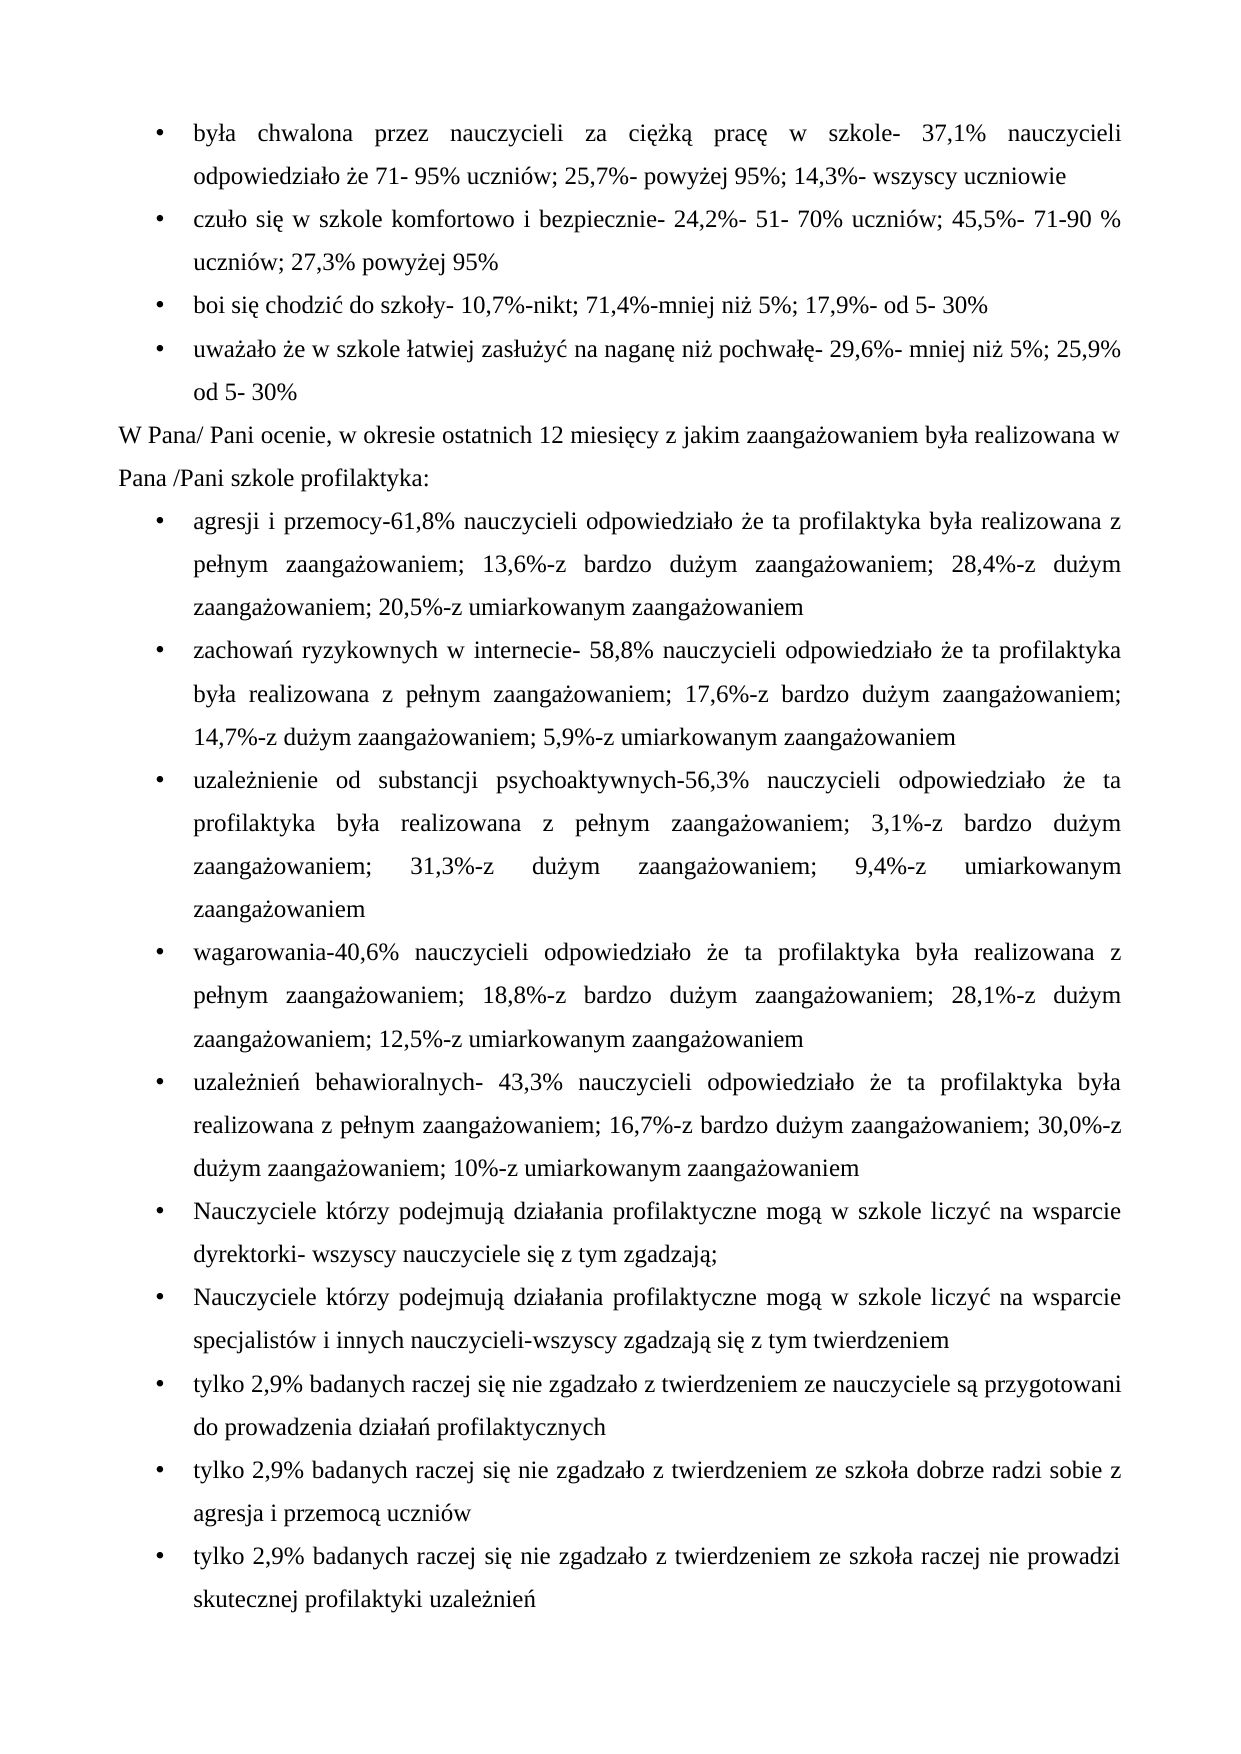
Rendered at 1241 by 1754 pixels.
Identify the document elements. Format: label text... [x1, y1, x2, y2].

list agresji i przemocy-61,8% nauczycieli odpowiedziało że ta profilaktyka była realizowana z pełnym zaangażowaniem; 13,6%-z bardzo dużym zaangażowaniem; 28,4%-z dużym zaangażowaniem; 20,5%-z umiarkowanym zaangażowaniem [156, 506, 1122, 621]
list Nauczyciele którzy podejmują działania profilaktyczne mogą w szkole liczyć na wsparcie specjalistów i innych nauczycieli-wszyscy zgadzają się z tym twierdzeniem [156, 1282, 1122, 1354]
list boi się chodzić do szkoły- 10,7%-nikt; 71,4%-mniej niż 5%; 17,9%- od 5- 30% [156, 291, 1122, 319]
list Nauczyciele którzy podejmują działania profilaktyczne mogą w szkole liczyć na wsparcie dyrektorki- wszyscy nauczyciele się z tym zgadzają; [156, 1196, 1122, 1268]
text W Pana/ Pani ocenie, w okresie ostatnich 12 miesięcy z jakim zaangażowaniem była realizowana w Pana /Pani szkole profilaktyka: [118, 420, 1122, 492]
list uzależnień behawioralnych- 43,3% nauczycieli odpowiedziało że ta profilaktyka była realizowana z pełnym zaangażowaniem; 16,7%-z bardzo dużym zaangażowaniem; 30,0%-z dużym zaangażowaniem; 10%-z umiarkowanym zaangażowaniem [156, 1067, 1122, 1182]
list uważało że w szkole łatwiej zasłużyć na naganę niż pochwałę- 29,6%- mniej niż 5%; 25,9% od 5- 30% [156, 334, 1122, 406]
list tylko 2,9% badanych raczej się nie zgadzało z twierdzeniem ze szkoła dobrze radzi sobie z agresja i przemocą uczniów [156, 1455, 1122, 1527]
list tylko 2,9% badanych raczej się nie zgadzało z twierdzeniem ze nauczyciele są przygotowani do prowadzenia działań profilaktycznych [156, 1369, 1122, 1441]
list czuło się w szkole komfortowo i bezpiecznie- 24,2%- 51- 70% uczniów; 45,5%- 71-90 % uczniów; 27,3% powyżej 95% [156, 204, 1122, 276]
list tylko 2,9% badanych raczej się nie zgadzało z twierdzeniem ze szkoła raczej nie prowadzi skutecznej profilaktyki uzależnień [156, 1541, 1122, 1613]
list była chwalona przez nauczycieli za ciężką pracę w szkole- 37,1% nauczycieli odpowiedziało że 71- 95% uczniów; 25,7%- powyżej 95%; 14,3%- wszyscy uczniowie [156, 118, 1122, 190]
list wagarowania-40,6% nauczycieli odpowiedziało że ta profilaktyka była realizowana z pełnym zaangażowaniem; 18,8%-z bardzo dużym zaangażowaniem; 28,1%-z dużym zaangażowaniem; 12,5%-z umiarkowanym zaangażowaniem [156, 937, 1122, 1052]
list uzależnienie od substancji psychoaktywnych-56,3% nauczycieli odpowiedziało że ta profilaktyka była realizowana z pełnym zaangażowaniem; 3,1%-z bardzo dużym zaangażowaniem; 31,3%-z dużym zaangażowaniem; 9,4%-z umiarkowanym zaangażowaniem [156, 765, 1122, 923]
list zachowań ryzykownych w internecie- 58,8% nauczycieli odpowiedziało że ta profilaktyka była realizowana z pełnym zaangażowaniem; 17,6%-z bardzo dużym zaangażowaniem; 14,7%-z dużym zaangażowaniem; 5,9%-z umiarkowanym zaangażowaniem [156, 636, 1122, 751]
